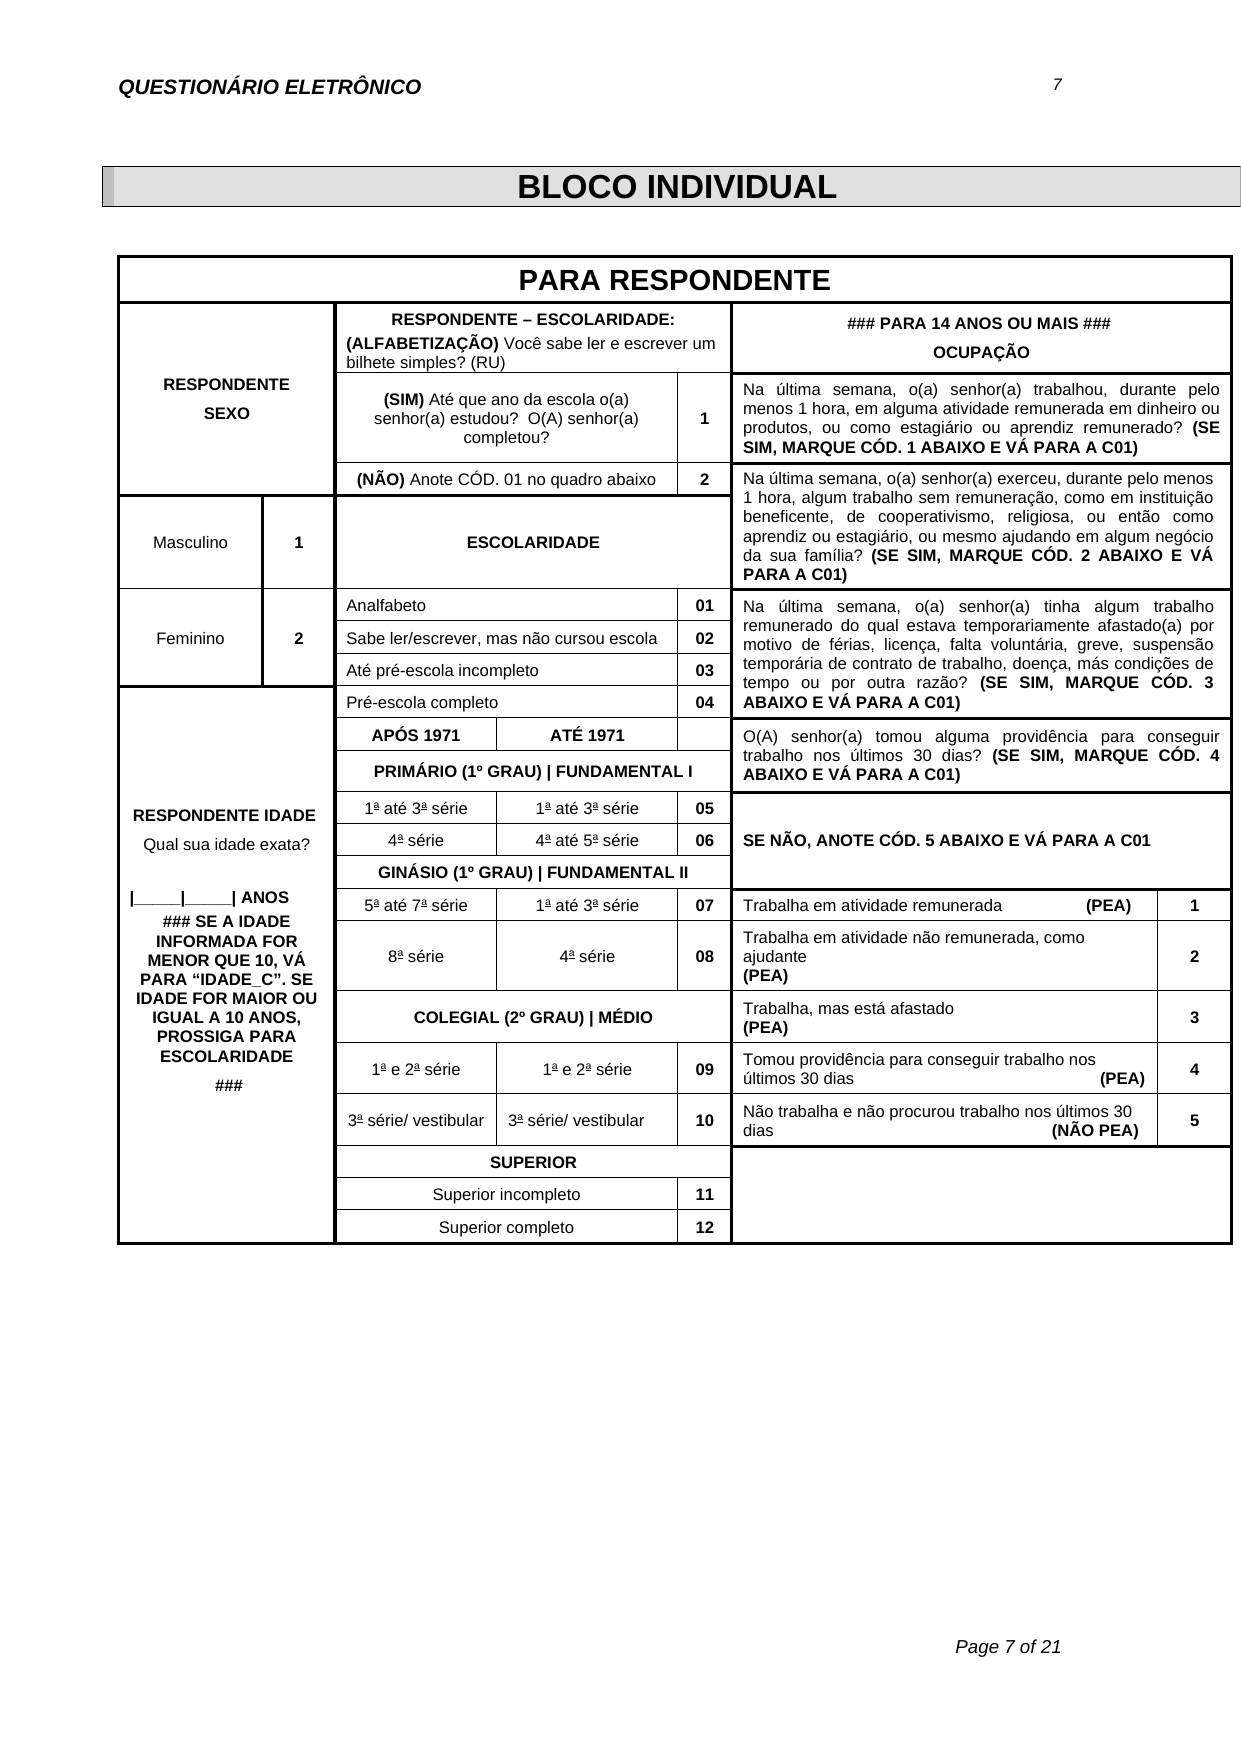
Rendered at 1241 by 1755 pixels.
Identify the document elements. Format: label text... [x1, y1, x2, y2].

table_cell 1a até 3a série [497, 889, 677, 920]
table_cell 1a até 3a série [497, 792, 677, 823]
table_cell Trabalha em atividade remunerada (PEA) [733, 891, 1157, 920]
table_cell [678, 718, 730, 749]
table_cell 4a série [497, 921, 677, 990]
table_cell [733, 1177, 1158, 1209]
table_cell [1158, 1209, 1230, 1242]
table_cell Na última semana, o(a) senhor(a) exerceu, durante pelo menos 1 hora, algum trabalho sem remuneração, como em instituição beneficente, de cooperativismo, religiosa, ou então como aprendiz ou estagiário, ou mesmo ajudando em algum negócio da sua família? (SE SIM, MARQUE CÓD. 2 ABAIXO E VÁ PARA A C01) [733, 465, 1230, 588]
table_cell 4a série [337, 824, 496, 855]
table_cell RESPONDENTE – ESCOLARIDADE: (ALFABETIZAÇÃO) Você sabe ler e escrever um bilhete simples? (RU) [337, 304, 730, 372]
table_cell 3a série/ vestibular [337, 1094, 496, 1145]
table_cell 2 [678, 463, 730, 494]
table_cell RESPONDENTE IDADE Qual sua idade exata? |_____|_____| anos ### SE A IDADE INFORMADA FOR MENOR QUE 10, VÁ PARA “IDADE_C”. SE IDADE FOR MAIOR OU IGUAL A 10 ANOS, PROSSIGA PARA ESCOLARIDADE ### [120, 688, 333, 1242]
table_cell 4a até 5a série [497, 824, 677, 855]
table_cell Superior incompleto [337, 1178, 677, 1209]
table_cell (SIM) Até que ano da escola o(a) senhor(a) estudou? O(A) senhor(a) completou? [337, 373, 677, 462]
table_cell Superior completo [337, 1210, 677, 1242]
table_cell 4 [1158, 1043, 1230, 1093]
table_cell 01 [678, 589, 730, 620]
table_cell 03 [678, 654, 730, 685]
table_cell 02 [678, 621, 730, 653]
table_cell SE NÃO, ANOTE CÓD. 5 ABAIXO E VÁ PARA A C01 [733, 794, 1230, 887]
table_cell 1a até 3a série [337, 792, 496, 823]
table_cell Sabe ler/escrever, mas não cursou escola [337, 621, 677, 653]
table_cell 1a e 2a série [497, 1043, 677, 1093]
table_cell Trabalha em atividade não remunerada, como ajudante (PEA) [733, 921, 1157, 990]
table_cell COLEGIAL (2º GRAU) | MÉDIO [337, 991, 730, 1042]
table_cell RESPONDENTE SEXO [120, 304, 333, 494]
table_cell PRIMÁRIO (1º GRAU) | FUNDAMENTAL I [337, 751, 730, 791]
table_cell [1158, 1177, 1230, 1209]
table_cell Trabalha, mas está afastado (PEA) [733, 991, 1157, 1042]
table_cell (NÃO) Anote CÓD. 01 no quadro abaixo [337, 463, 677, 494]
table_cell Analfabeto [337, 589, 677, 620]
table_cell 3a série/ vestibular [497, 1094, 677, 1145]
table_cell 5a até 7a série [337, 889, 496, 920]
table_cell APÓS 1971 [337, 718, 496, 749]
table_cell 5 [1158, 1094, 1230, 1145]
table_cell SUPERIOR [337, 1146, 730, 1177]
table_cell GINÁSIO (1º GRAU) | FUNDAMENTAL II [337, 856, 730, 887]
table_cell Masculino [120, 497, 261, 588]
table_cell Feminino [120, 589, 261, 685]
table_cell O(A) senhor(a) tomou alguma providência para conseguir trabalho nos últimos 30 dias? (SE SIM, MARQUE CÓD. 4 ABAIXO E VÁ PARA A C01) [733, 720, 1230, 791]
table_cell Não trabalha e não procurou trabalho nos últimos 30 dias (NÃO PEA) [733, 1094, 1157, 1145]
table_cell 05 [678, 792, 730, 823]
table_cell [733, 1148, 1158, 1177]
table_cell [1158, 1148, 1230, 1177]
table_cell ### PARA 14 ANOS OU MAIS ### OCUPAÇÃO [733, 304, 1230, 372]
table_cell 1 [264, 497, 333, 588]
table_cell Na última semana, o(a) senhor(a) tinha algum trabalho remunerado do qual estava temporariamente afastado(a) por motivo de férias, licença, falta voluntária, greve, suspensão temporária de contrato de trabalho, doença, más condições de tempo ou por outra razão? (SE SIM, MARQUE CÓD. 3 ABAIXO E VÁ PARA A C01) [733, 591, 1230, 717]
table_cell 12 [678, 1210, 730, 1242]
table_header BLOCO INDIVIDUAL [103, 167, 114, 206]
table_cell Tomou providência para conseguir trabalho nos últimos 30 dias (PEA) [733, 1043, 1157, 1093]
table_cell [733, 1209, 1158, 1242]
table_cell Até pré-escola incompleto [337, 654, 677, 685]
table_cell 3 [1158, 991, 1230, 1042]
table_cell Na última semana, o(a) senhor(a) trabalhou, durante pelo menos 1 hora, em alguma atividade remunerada em dinheiro ou produtos, ou como estagiário ou aprendiz remunerado? (SE SIM, MARQUE CÓD. 1 ABAIXO E VÁ PARA A C01) [733, 375, 1230, 462]
table_cell 07 [678, 889, 730, 920]
table_header PARA RESPONDENTE [120, 258, 1230, 301]
table_cell ATÉ 1971 [497, 718, 677, 749]
table_cell 08 [678, 921, 730, 990]
table_cell 09 [678, 1043, 730, 1093]
table_cell 2 [1158, 921, 1230, 990]
table_cell Pré-escola completo [337, 686, 677, 717]
table_cell 11 [678, 1178, 730, 1209]
table_cell 04 [678, 686, 730, 717]
table_cell 8a série [337, 921, 496, 990]
table_cell 10 [678, 1094, 730, 1145]
table_cell 2 [264, 589, 333, 685]
table_cell 1 [1158, 891, 1230, 920]
table_cell 06 [678, 824, 730, 855]
table_cell ESCOLARIDADE [337, 497, 730, 588]
table_cell 1a e 2a série [337, 1043, 496, 1093]
table_cell 1 [678, 373, 730, 462]
